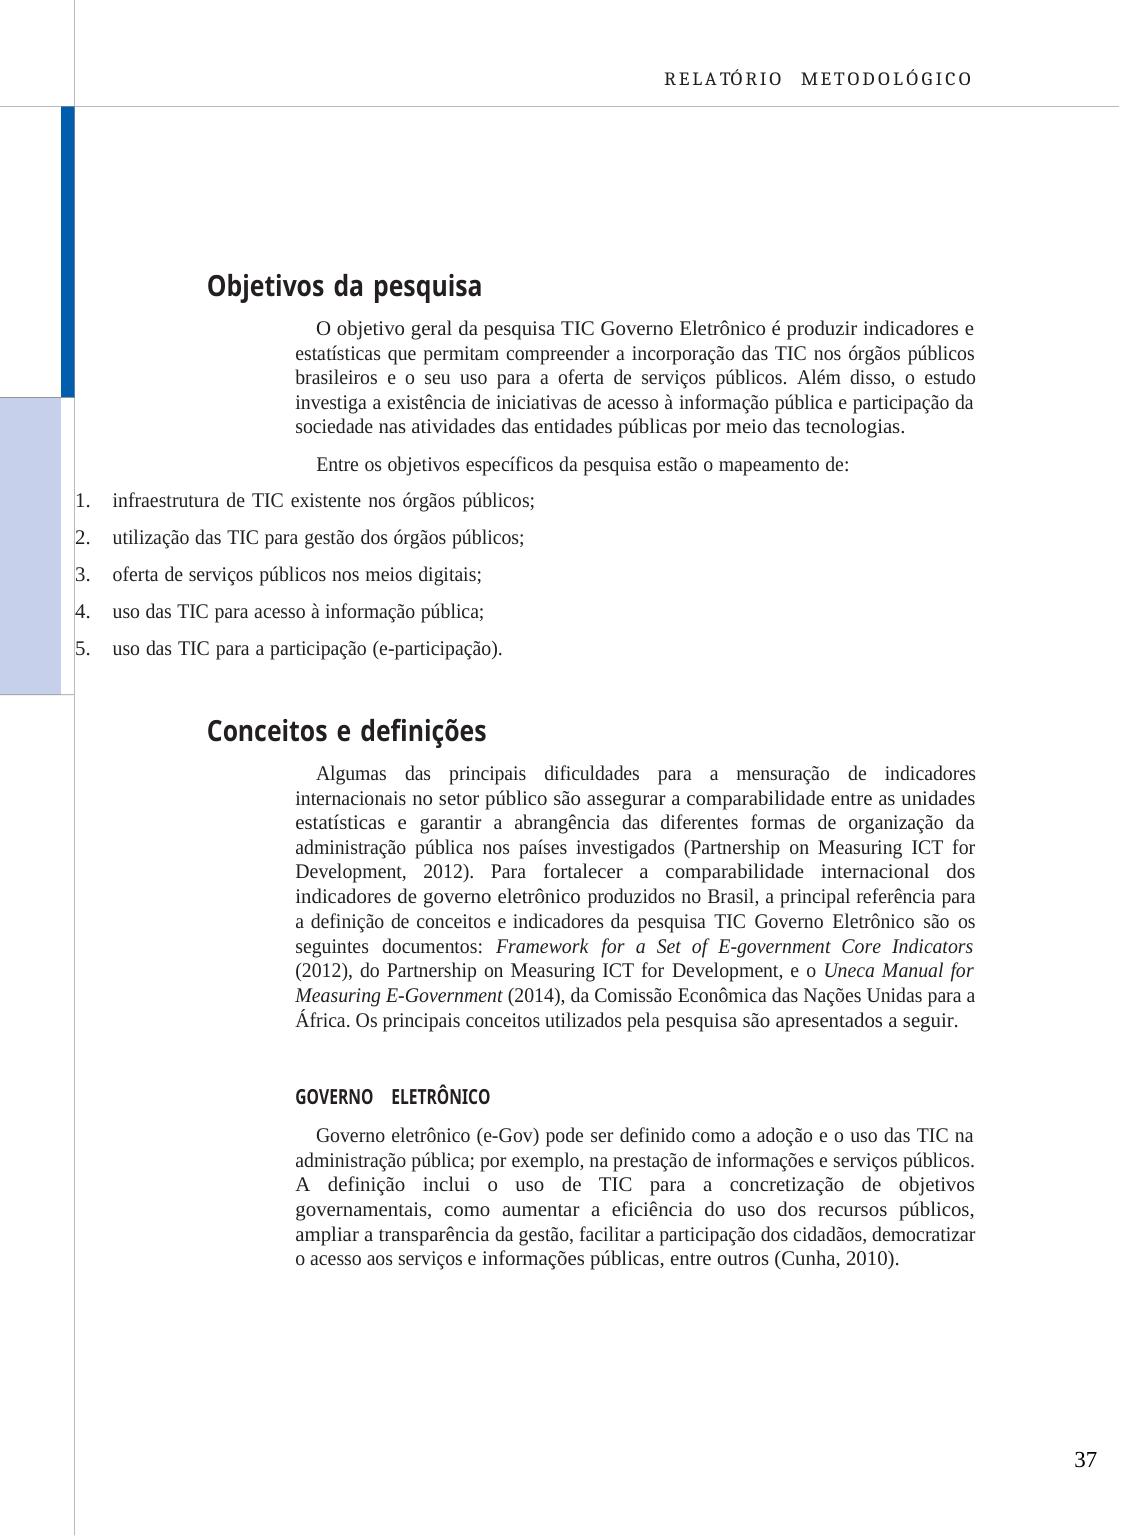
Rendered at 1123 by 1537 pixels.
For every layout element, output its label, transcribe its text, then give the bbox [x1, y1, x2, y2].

text Governo eletrônico (e-Gov) pode ser definido como a adoção e o uso das TIC na administração pública; por exemplo, na prestação de informações e serviços públicos. A definição inclui o uso de TIC para a concretização de objetivos governamentais, como aumentar a eficiência do uso dos recursos públicos, ampliar a transparência da gestão, facilitar a participação dos cidadãos, democratizar o acesso aos serviços e informações públicas, entre outros (Cunha, 2010). [295, 1123, 976, 1270]
list infraestrutura de TIC existente nos órgãos públicos; [75, 488, 989, 512]
subtitle Objetivos da pesquisa [207, 265, 989, 305]
text O objetivo geral da pesquisa TIC Governo Eletrônico é produzir indicadores e estatísticas que permitam compreender a incorporação das TIC nos órgãos públicos brasileiros e o seu uso para a oferta de serviços públicos. Além disso, o estudo investiga a existência de iniciativas de acesso à informação pública e participação da sociedade nas atividades das entidades públicas por meio das tecnologias. [295, 316, 976, 438]
list uso das TIC para acesso à informação pública; [75, 599, 989, 623]
text Algumas das principais dificuldades para a mensuração de indicadores internacionais no setor público são assegurar a comparabilidade entre as unidades estatísticas e garantir a abrangência das diferentes formas de organização da administração pública nos países investigados (Partnership on Measuring ICT for Development, 2012). Para fortalecer a comparabilidade internacional dos indicadores de governo eletrônico produzidos no Brasil, a principal referência para a definição de conceitos e indicadores da pesquisa TIC Governo Eletrônico são os seguintes documentos: Framework for a Set of E-government Core Indicators (2012), do Partnership on Measuring ICT for Development, e o Uneca Manual for Measuring E-Government (2014), da Comissão Econômica das Nações Unidas para a África. Os principais conceitos utilizados pela pesquisa são apresentados a seguir. [295, 761, 976, 1032]
subtitle Conceitos e definições [207, 710, 989, 750]
list uso das TIC para a participação (e-participação). [75, 636, 989, 660]
list oferta de serviços públicos nos meios digitais; [75, 562, 989, 586]
subtitle GOVERNO ELETRÔNICO [295, 1082, 989, 1110]
list utilização das TIC para gestão dos órgãos públicos; [75, 525, 989, 549]
text Entre os objetivos específicos da pesquisa estão o mapeamento de: [316, 451, 989, 476]
